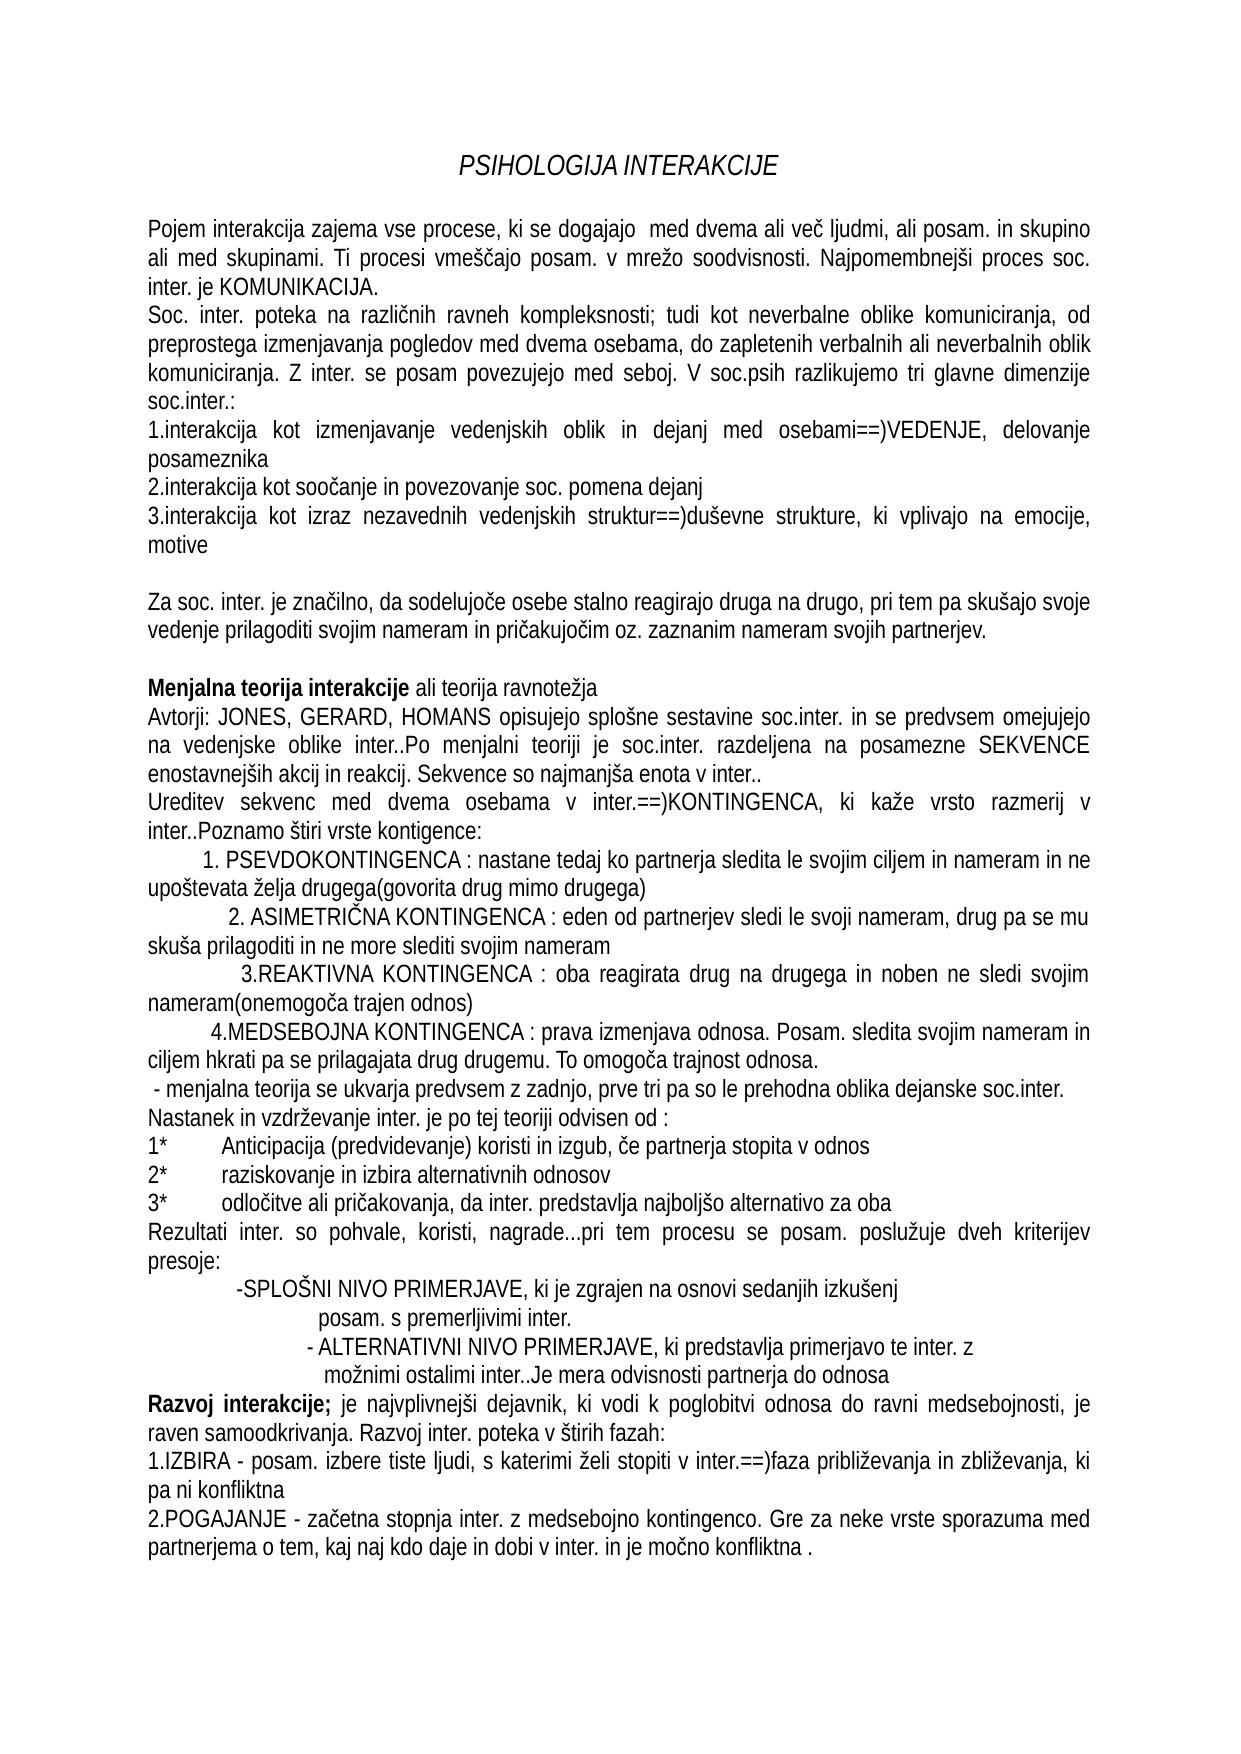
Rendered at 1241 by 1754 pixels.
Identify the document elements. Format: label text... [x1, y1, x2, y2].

text Ureditev sekvenc med dvema osebama v inter.==)KONTINGENCA, ki kaže vrsto razmerij v inter..Poznamo štiri vrste kontigence: [148, 787, 1093, 845]
text 1.IZBIRA - posam. izbere tiste ljudi, s katerimi želi stopiti v inter.==)faza približevanja in zbliževanja, ki pa ni konfliktna [148, 1446, 1093, 1503]
text 2.interakcija kot soočanje in povezovanje soc. pomena dejanj [148, 472, 1093, 501]
text 1. PSEVDOKONTINGENCA : nastane tedaj ko partnerja sledita le svojim ciljem in nameram in ne upoštevata želja drugega(govorita drug mimo drugega) [148, 845, 1093, 902]
text - ALTERNATIVNI NIVO PRIMERJAVE, ki predstavlja primerjavo te inter. z [148, 1332, 1093, 1360]
text 1.interakcija kot izmenjavanje vedenjskih oblik in dejanj med osebami==)VEDENJE, delovanje posameznika [148, 415, 1093, 472]
text 3.REAKTIVNA KONTINGENCA : oba reagirata drug na drugega in noben ne sledi svojim nameram(onemogoča trajen odnos) [148, 959, 1093, 1017]
text Rezultati inter. so pohvale, koristi, nagrade...pri tem procesu se posam. poslužuje dveh kriterijev presoje: [148, 1217, 1093, 1274]
text Menjalna teorija interakcije ali teorija ravnotežja [148, 673, 1093, 701]
text Pojem interakcija zajema vse procese, ki se dogajajo med dvema ali več ljudmi, ali posam. in skupino ali med skupinami. Ti procesi vmeščajo posam. v mrežo soodvisnosti. Najpomembnejši proces soc. inter. je KOMUNIKACIJA. [148, 214, 1093, 300]
text 3.interakcija kot izraz nezavednih vedenjskih struktur==)duševne strukture, ki vplivajo na emocije, motive [148, 501, 1093, 558]
text - menjalna teorija se ukvarja predvsem z zadnjo, prve tri pa so le prehodna oblika dejanske soc.inter. [148, 1074, 1093, 1102]
list Anticipacija (predvidevanje) koristi in izgub, če partnerja stopita v odnos [148, 1131, 1093, 1160]
list raziskovanje in izbira alternativnih odnosov [148, 1160, 1093, 1188]
text 2. ASIMETRIČNA KONTINGENCA : eden od partnerjev sledi le svoji nameram, drug pa se mu skuša prilagoditi in ne more slediti svojim nameram [148, 902, 1093, 959]
text možnimi ostalimi inter..Je mera odvisnosti partnerja do odnosa [148, 1360, 1093, 1389]
text Razvoj interakcije; je najvplivnejši dejavnik, ki vodi k poglobitvi odnosa do ravni medsebojnosti, je raven samoodkrivanja. Razvoj inter. poteka v štirih fazah: [148, 1389, 1093, 1446]
text Soc. inter. poteka na različnih ravneh kompleksnosti; tudi kot neverbalne oblike komuniciranja, od preprostega izmenjavanja pogledov med dvema osebama, do zapletenih verbalnih ali neverbalnih oblik komuniciranja. Z inter. se posam povezujejo med seboj. V soc.psih razlikujemo tri glavne dimenzije soc.inter.: [148, 300, 1093, 415]
text 2.POGAJANJE - začetna stopnja inter. z medsebojno kontingenco. Gre za neke vrste sporazuma med partnerjema o tem, kaj naj kdo daje in dobi v inter. in je močno konfliktna . [148, 1503, 1093, 1561]
text Nastanek in vzdrževanje inter. je po tej teoriji odvisen od : [148, 1102, 1093, 1131]
text -SPLOŠNI NIVO PRIMERJAVE, ki je zgrajen na osnovi sedanjih izkušenj [148, 1274, 1093, 1303]
text Za soc. inter. je značilno, da sodelujoče osebe stalno reagirajo druga na drugo, pri tem pa skušajo svoje vedenje prilagoditi svojim nameram in pričakujočim oz. zaznanim nameram svojih partnerjev. [148, 587, 1093, 644]
text 4.MEDSEBOJNA KONTINGENCA : prava izmenjava odnosa. Posam. sledita svojim nameram in ciljem hkrati pa se prilagajata drug drugemu. To omogoča trajnost odnosa. [148, 1017, 1093, 1074]
text PSIHOLOGIJA INTERAKCIJE [148, 148, 1093, 181]
text Avtorji: JONES, GERARD, HOMANS opisujejo splošne sestavine soc.inter. in se predvsem omejujejo na vedenjske oblike inter..Po menjalni teoriji je soc.inter. razdeljena na posamezne SEKVENCE enostavnejših akcij in reakcij. Sekvence so najmanjša enota v inter.. [148, 701, 1093, 787]
text posam. s premerljivimi inter. [148, 1303, 1093, 1332]
list odločitve ali pričakovanja, da inter. predstavlja najboljšo alternativo za oba [148, 1188, 1093, 1217]
